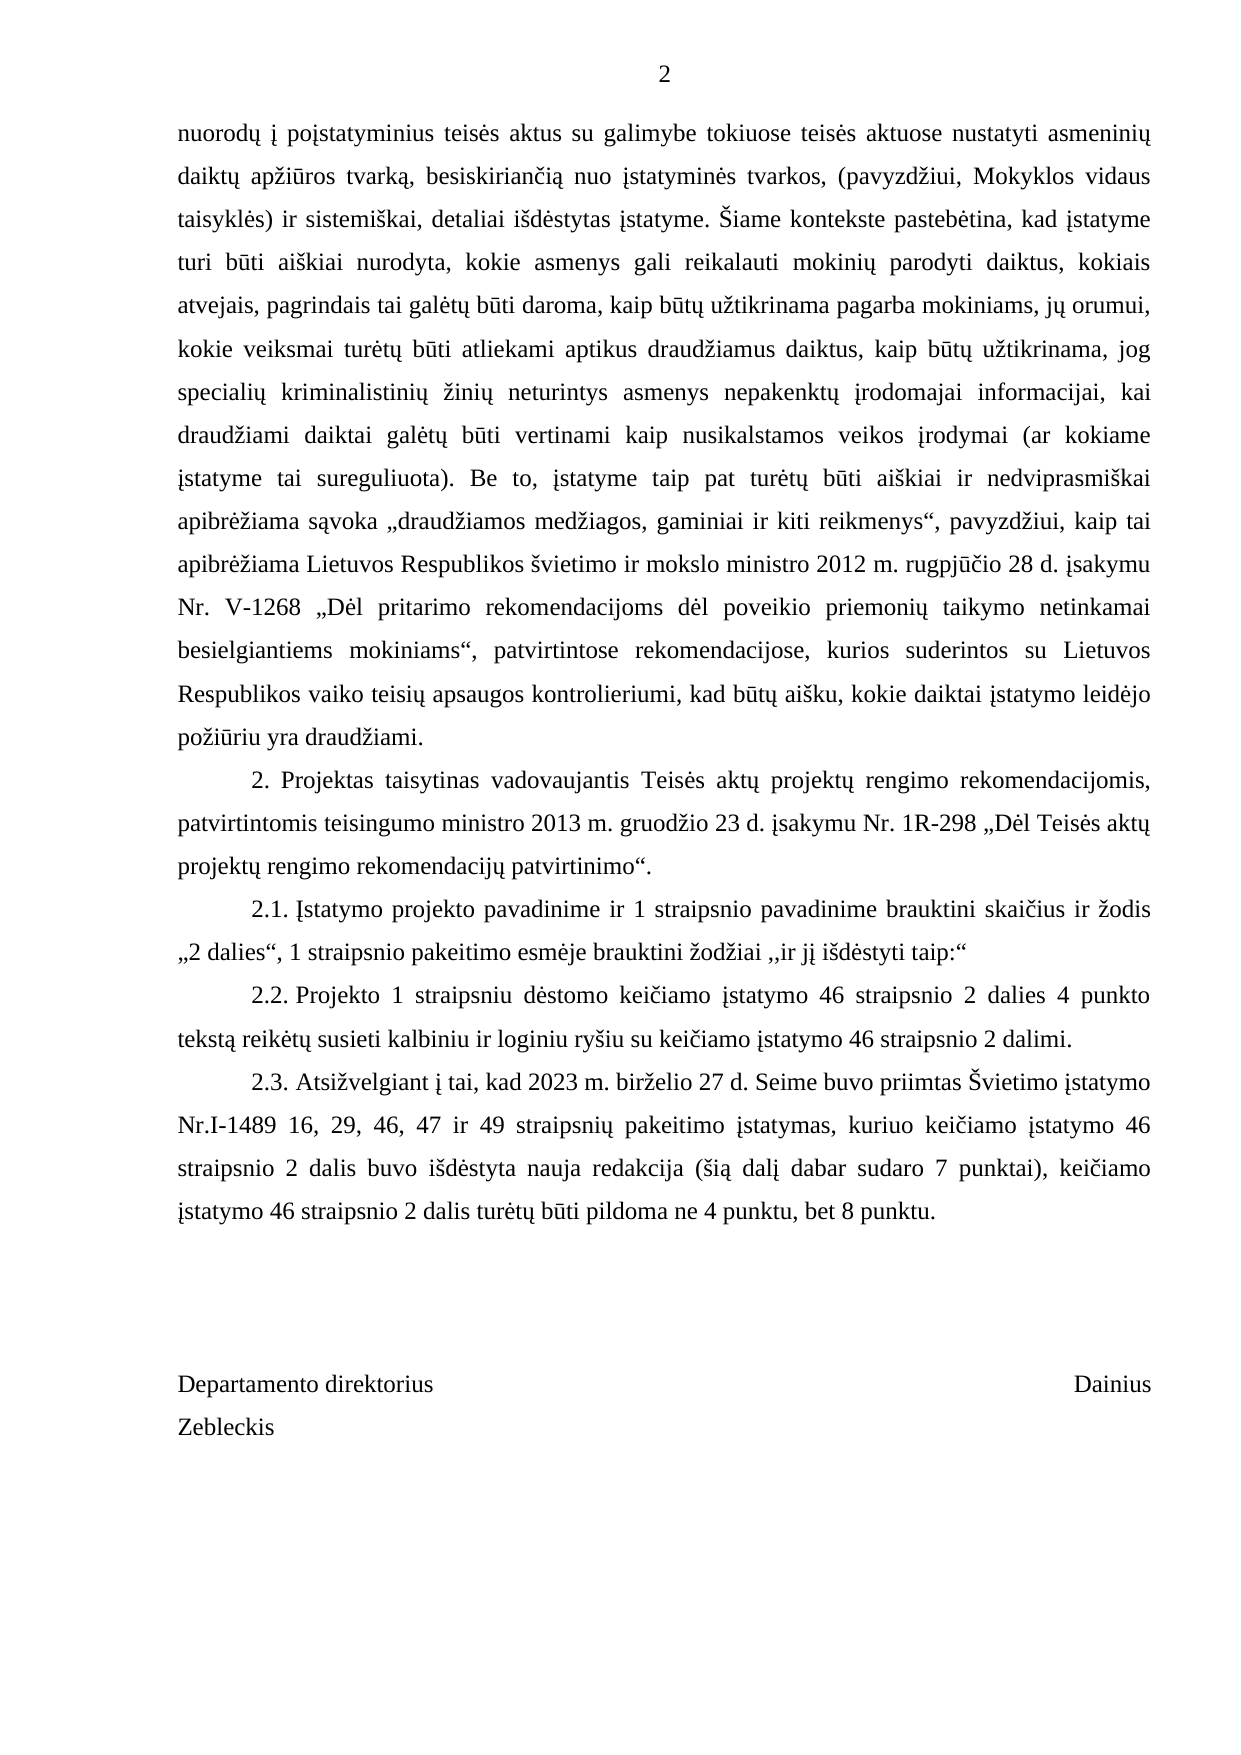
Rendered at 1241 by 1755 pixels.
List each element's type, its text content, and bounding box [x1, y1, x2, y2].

list Projekto 1 straipsniu dėstomo keičiamo įstatymo 46 straipsnio 2 dalies 4 punkto tekstą reikėtų susieti kalbiniu ir loginiu ryšiu su keičiamo įstatymo 46 straipsnio 2 dalimi. [177, 981, 1152, 1052]
list Atsižvelgiant į tai, kad 2023 m. birželio 27 d. Seime buvo priimtas Švietimo įstatymo Nr.I-1489 16, 29, 46, 47 ir 49 straipsnių pakeitimo įstatymas, kuriuo keičiamo įstatymo 46 straipsnio 2 dalis buvo išdėstyta nauja redakcija (šią dalį dabar sudaro 7 punktai), keičiamo įstatymo 46 straipsnio 2 dalis turėtų būti pildoma ne 4 punktu, bet 8 punktu. [177, 1067, 1152, 1225]
list Projektas taisytinas vadovaujantis Teisės aktų projektų rengimo rekomendacijomis, patvirtintomis teisingumo ministro 2013 m. gruodžio 23 d. įsakymu Nr. 1R-298 „Dėl Teisės aktų projektų rengimo rekomendacijų patvirtinimo“. [177, 765, 1152, 880]
text Departamento direktorius Dainius Zebleckis [177, 1369, 1152, 1441]
list nuorodų į poįstatyminius teisės aktus su galimybe tokiuose teisės aktuose nustatyti asmeninių daiktų apžiūros tvarką, besiskiriančią nuo įstatyminės tvarkos, (pavyzdžiui, Mokyklos vidaus taisyklės) ir sistemiškai, detaliai išdėstytas įstatyme. Šiame kontekste pastebėtina, kad įstatyme turi būti aiškiai nurodyta, kokie asmenys gali reikalauti mokinių parodyti daiktus, kokiais atvejais, pagrindais tai galėtų būti daroma, kaip būtų užtikrinama pagarba mokiniams, jų orumui, kokie veiksmai turėtų būti atliekami aptikus draudžiamus daiktus, kaip būtų užtikrinama, jog specialių kriminalistinių žinių neturintys asmenys nepakenktų įrodomajai informacijai, kai draudžiami daiktai galėtų būti vertinami kaip nusikalstamos veikos įrodymai (ar kokiame įstatyme tai sureguliuota). Be to, įstatyme taip pat turėtų būti aiškiai ir nedviprasmiškai apibrėžiama sąvoka „draudžiamos medžiagos, gaminiai ir kiti reikmenys“, pavyzdžiui, kaip tai apibrėžiama Lietuvos Respublikos švietimo ir mokslo ministro 2012 m. rugpjūčio 28 d. įsakymu Nr. V-1268 „Dėl pritarimo rekomendacijoms dėl poveikio priemonių taikymo netinkamai besielgiantiems mokiniams“, patvirtintose rekomendacijose, kurios suderintos su Lietuvos Respublikos vaiko teisių apsaugos kontrolieriumi, kad būtų aišku, kokie daiktai įstatymo leidėjo požiūriu yra draudžiami. [177, 118, 1152, 751]
list Įstatymo projekto pavadinime ir 1 straipsnio pavadinime brauktini skaičius ir žodis „2 dalies“, 1 straipsnio pakeitimo esmėje brauktini žodžiai ,,ir jį išdėstyti taip:“ [177, 894, 1152, 966]
